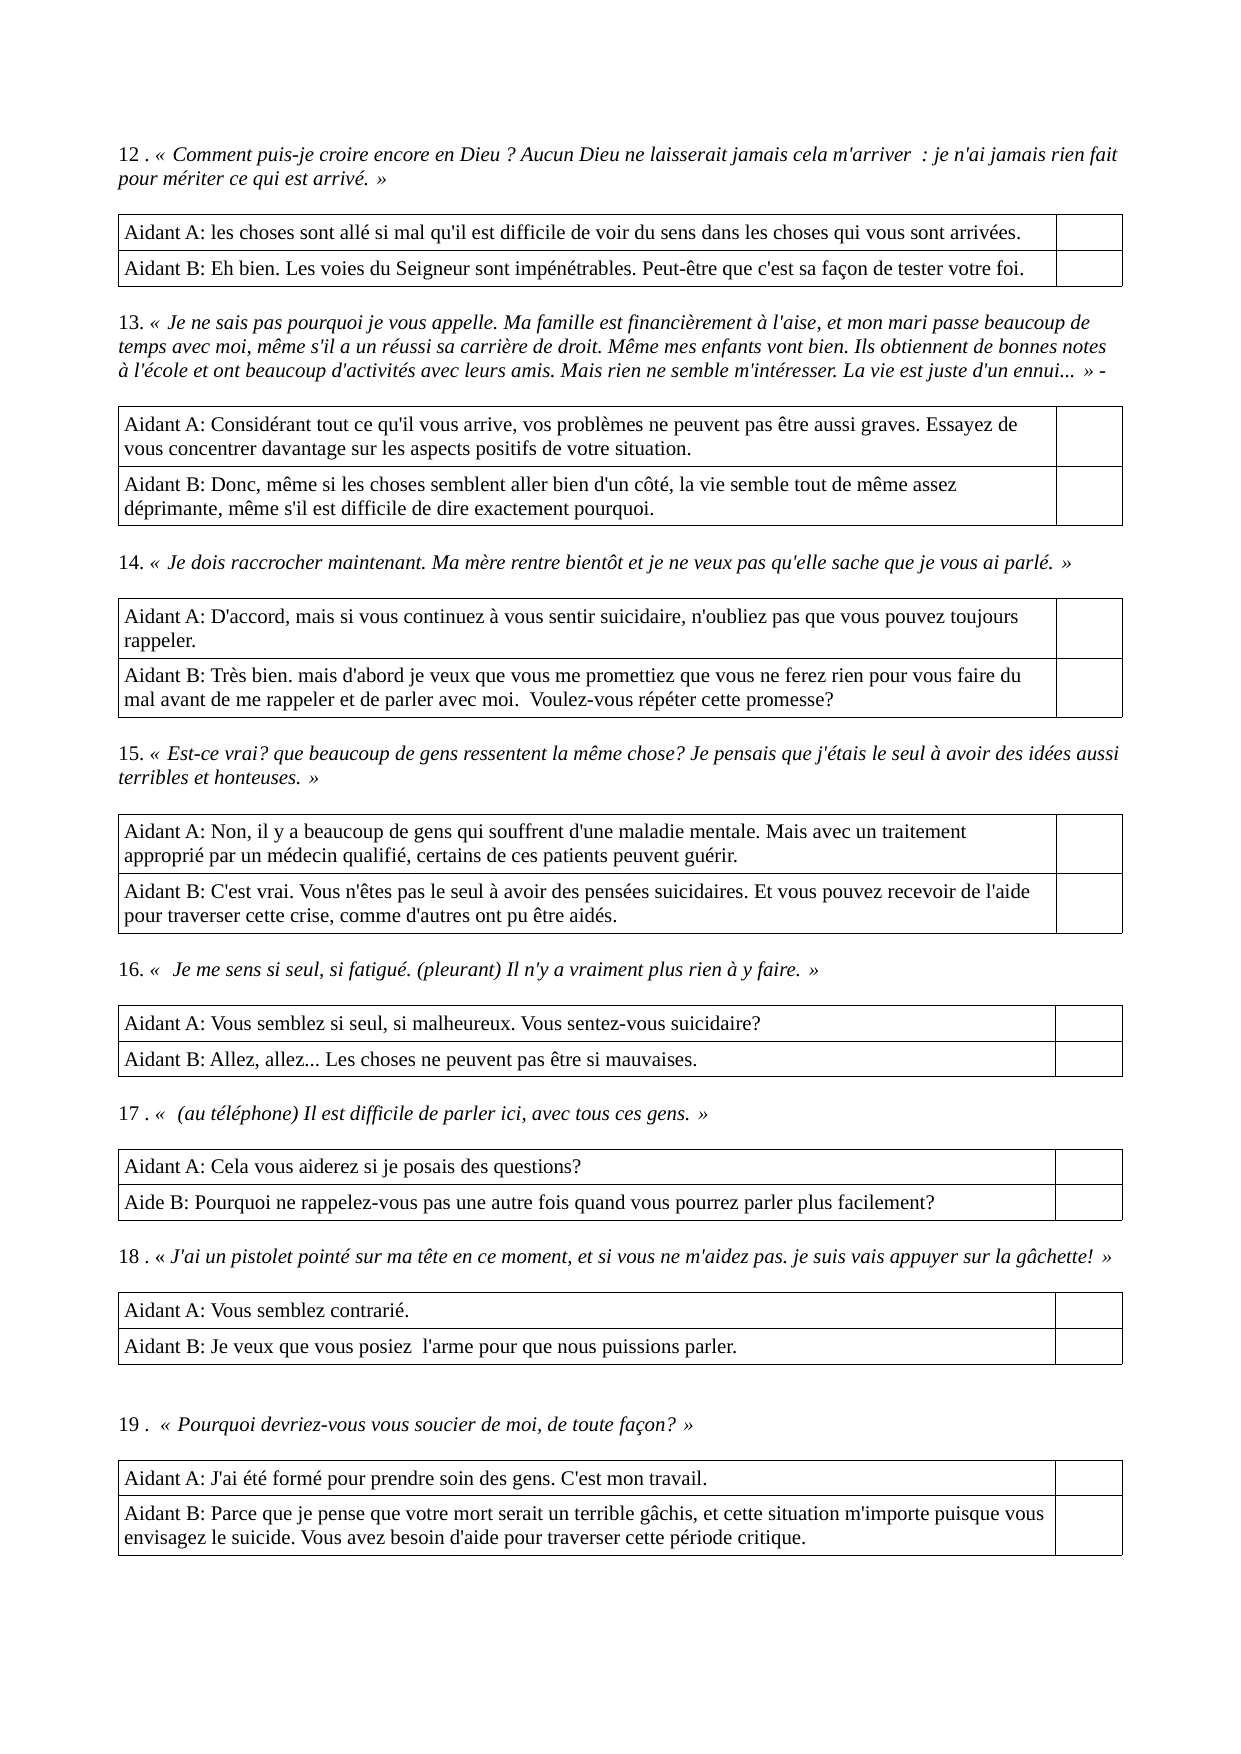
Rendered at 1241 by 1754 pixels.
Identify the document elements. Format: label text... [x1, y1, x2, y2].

text 13. « Je ne sais pas pourquoi je vous appelle. Ma famille est financièrement à l'aise, et mon mari passe beaucoup de temps avec moi, même s'il a un réussi sa carrière de droit. Même mes enfants vont bien. Ils obtiennent de bonnes notes à l'école et ont beaucoup d'activités avec leurs amis. Mais rien ne semble m'intéresser. La vie est juste d'un ennui... » - [118, 310, 1122, 382]
table_cell [1056, 1042, 1122, 1076]
table_cell Aidant B: Très bien. mais d'abord je veux que vous me promettiez que vous ne ferez rien pour vous faire du mal avant de me rappeler et de parler avec moi. Voulez-vous répéter cette promesse? [119, 659, 1056, 717]
table_cell Aidant B: C'est vrai. Vous n'êtes pas le seul à avoir des pensées suicidaires. Et vous pouvez recevoir de l'aide pour traverser cette crise, comme d'autres ont pu être aidés. [119, 874, 1056, 933]
table_cell [1056, 1329, 1122, 1363]
table_cell [1057, 467, 1122, 525]
table_header Aidant A: J'ai été formé pour prendre soin des gens. C'est mon travail. [119, 1461, 1055, 1495]
table_cell Aidant B: Donc, même si les choses semblent aller bien d'un côté, la vie semble tout de même assez déprimante, même s'il est difficile de dire exactement pourquoi. [119, 467, 1056, 525]
text 12 . « Comment puis-je croire encore en Dieu ? Aucun Dieu ne laisserait jamais cela m'arriver : je n'ai jamais rien fait pour mériter ce qui est arrivé. » [118, 142, 1122, 190]
table_cell Aidant B: Je veux que vous posiez l'arme pour que nous puissions parler. [119, 1329, 1055, 1363]
table_header Aidant A: Vous semblez si seul, si malheureux. Vous sentez-vous suicidaire? [119, 1006, 1055, 1041]
table_cell [1056, 1185, 1122, 1220]
table_header [1057, 215, 1122, 250]
text 14. « Je dois raccrocher maintenant. Ma mère rentre bientôt et je ne veux pas qu'elle sache que je vous ai parlé. » [118, 549, 1122, 574]
table_header Aidant A: Vous semblez contrarié. [119, 1293, 1055, 1328]
table_cell [1057, 251, 1122, 286]
table_header Aidant A: Non, il y a beaucoup de gens qui souffrent d'une maladie mentale. Mais avec un traitement approprié par un médecin qualifié, certains de ces patients peuvent guérir. [119, 815, 1056, 873]
table_header Aidant A: D'accord, mais si vous continuez à vous sentir suicidaire, n'oubliez pas que vous pouvez toujours rappeler. [119, 599, 1056, 657]
table_cell Aidant B: Eh bien. Les voies du Seigneur sont impénétrables. Peut-être que c'est sa façon de tester votre foi. [119, 251, 1056, 286]
text 17 . « (au téléphone) Il est difficile de parler ici, avec tous ces gens. » [118, 1101, 1122, 1124]
table_cell [1056, 1496, 1122, 1555]
table_header [1057, 599, 1122, 657]
table_cell [1057, 874, 1122, 933]
table_header Aidant A: les choses sont allé si mal qu'il est difficile de voir du sens dans les choses qui vous sont arrivées. [119, 215, 1056, 250]
table_header [1056, 1006, 1122, 1041]
table_header Aidant A: Cela vous aiderez si je posais des questions? [119, 1150, 1055, 1184]
text 15. « Est-ce vrai? que beaucoup de gens ressentent la même chose? Je pensais que j'étais le seul à avoir des idées aussi terribles et honteuses. » [118, 741, 1122, 789]
table_header Aidant A: Considérant tout ce qu'il vous arrive, vos problèmes ne peuvent pas être aussi graves. Essayez de vous concentrer davantage sur les aspects positifs de votre situation. [119, 407, 1056, 466]
table_cell Aidant B: Allez, allez... Les choses ne peuvent pas être si mauvaises. [119, 1042, 1055, 1076]
table_header [1056, 1293, 1122, 1328]
text 19 . « Pourquoi devriez-vous vous soucier de moi, de toute façon? » [118, 1412, 1122, 1436]
table_cell [1057, 659, 1122, 717]
table_header [1056, 1150, 1122, 1184]
table_header [1057, 407, 1122, 466]
text 16. « Je me sens si seul, si fatigué. (pleurant) Il n'y a vraiment plus rien à y faire. » [118, 957, 1122, 981]
text 18 . « J'ai un pistolet pointé sur ma tête en ce moment, et si vous ne m'aidez pas. je suis vais appuyer sur la gâchette! » [118, 1244, 1122, 1268]
table_cell Aide B: Pourquoi ne rappelez-vous pas une autre fois quand vous pourrez parler plus facilement? [119, 1185, 1055, 1220]
table_header [1056, 1461, 1122, 1495]
table_cell Aidant B: Parce que je pense que votre mort serait un terrible gâchis, et cette situation m'importe puisque vous envisagez le suicide. Vous avez besoin d'aide pour traverser cette période critique. [119, 1496, 1055, 1555]
table_header [1057, 815, 1122, 873]
